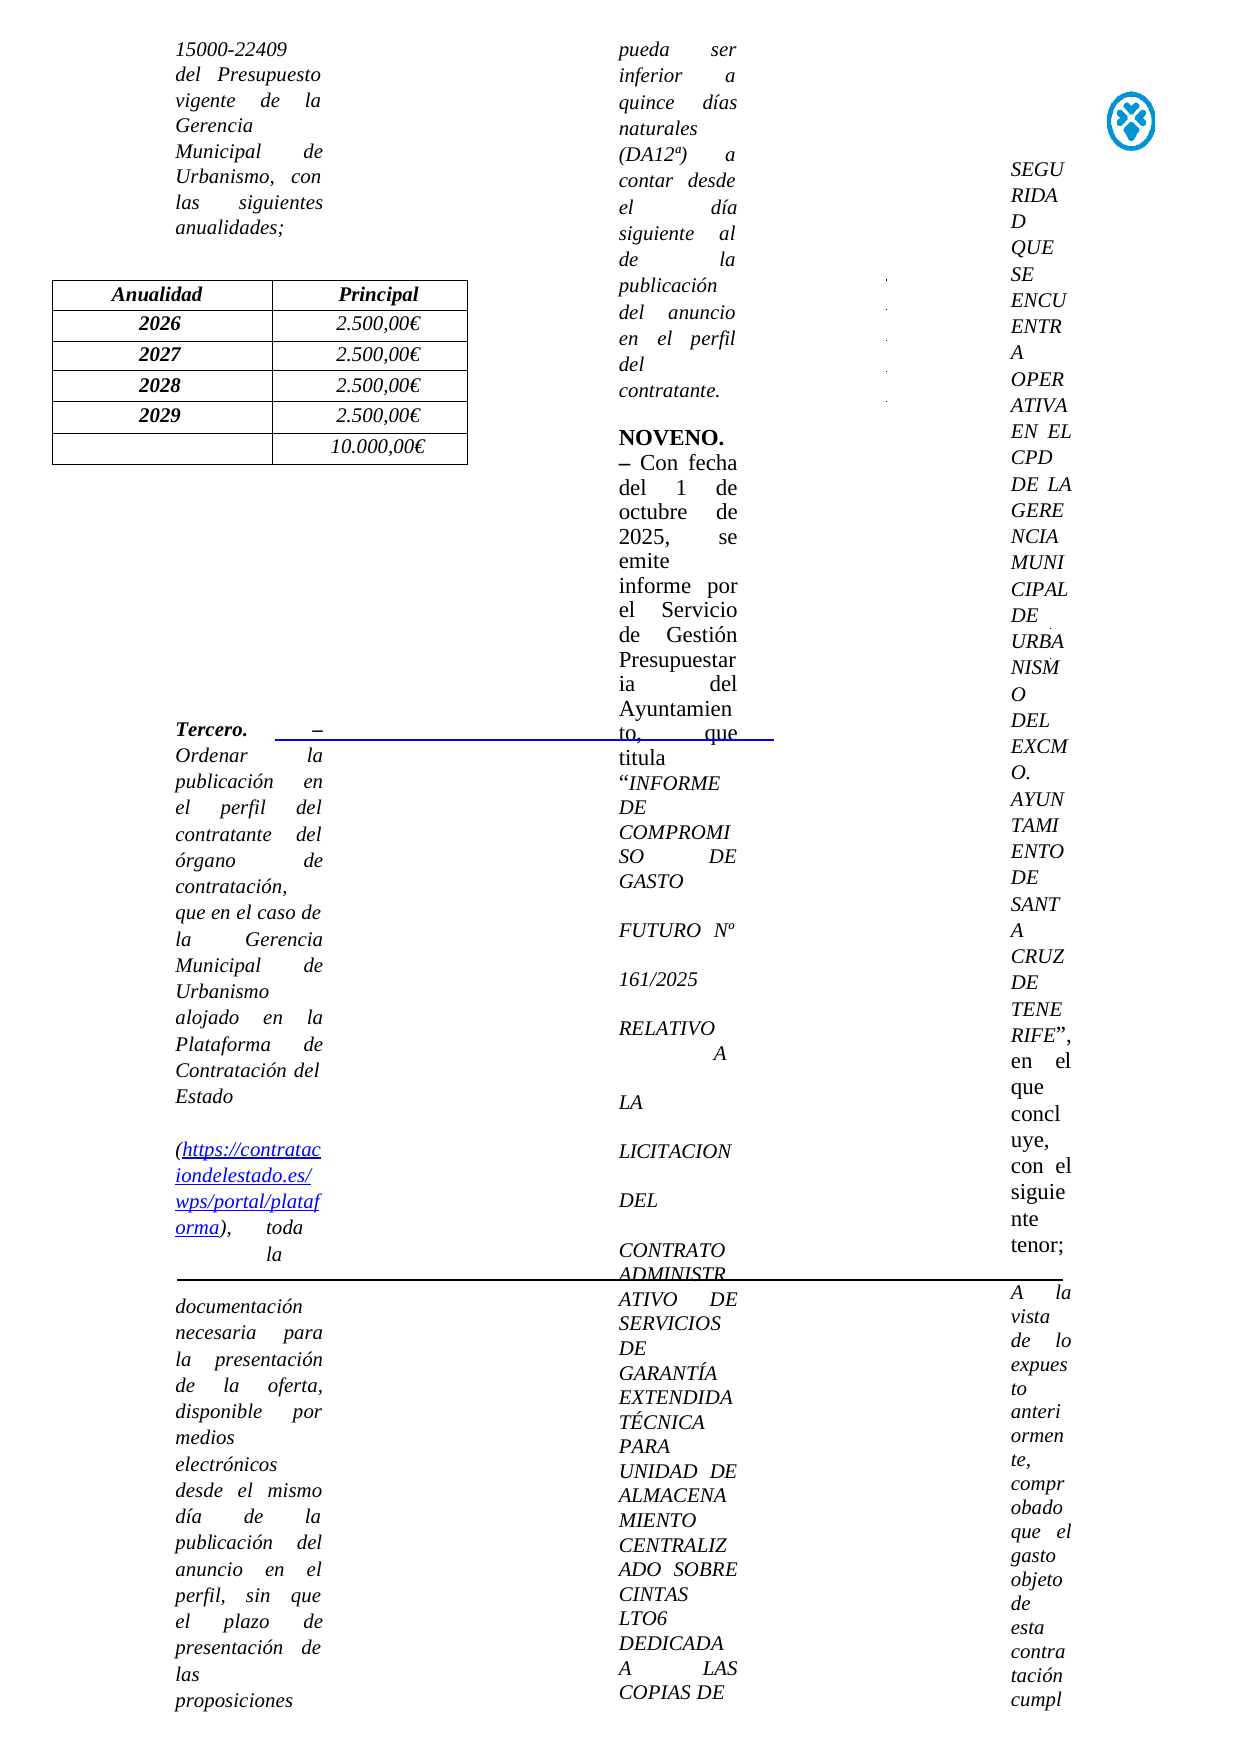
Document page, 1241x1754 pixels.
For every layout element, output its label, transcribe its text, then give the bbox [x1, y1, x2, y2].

table_cell 2.500,00€ [273, 402, 467, 432]
table_cell 2.500,00€ [273, 311, 467, 341]
text pueda ser inferior a quince días naturales (DA12ª) a contar desde el día siguiente al de la publicación del anuncio en el perfil del contratante. [618, 36, 737, 403]
text Tercero. – Ordenar la publicación en el perfil del contratante del órgano de contratación, que en el caso de la Gerencia Municipal de Urbanismo alojado en la Plataforma de Contratación del Estado (https://contrataciondelestado.es/wps/portal/plataforma), toda la documentación necesaria para la presentación de la oferta, disponible por medios electrónicos desde el mismo día de la publicación del anuncio en el perfil, sin que el plazo de presentación de las proposiciones [175, 715, 323, 1713]
text A la vista de lo expuesto anteriormente, comprobado que el gasto objeto de esta contratación cumpl [1011, 1280, 1071, 1711]
table_cell [53, 434, 272, 464]
text NOVENO. – Con fecha del 1 de octubre de 2025, se emite informe por el Servicio de Gestión Presupuestaria del Ayuntamiento, que titula “INFORME DE COMPROMISO DE GASTO FUTURO Nº 161/2025 RELATIVO A LA LICITACION DEL CONTRATO ADMINISTRATIVO DE SERVICIOS DE GARANTÍA EXTENDIDA TÉCNICA PARA UNIDAD DE ALMACENAMIENTO CENTRALIZADO SOBRE CINTAS LTO6 DEDICADA A LAS COPIAS DE [618, 1281, 737, 1704]
table_cell 2026 [53, 311, 272, 341]
table_header Anualidad [53, 281, 272, 309]
text NOVENO. – Con fecha del 1 de octubre de 2025, se emite informe por el Servicio de Gestión Presupuestaria del Ayuntamiento, que titula “INFORME DE COMPROMISO DE GASTO FUTURO Nº 161/2025 RELATIVO A LA LICITACION DEL CONTRATO ADMINISTRATIVO DE SERVICIOS DE GARANTÍA EXTENDIDA TÉCNICA PARA UNIDAD DE ALMACENAMIENTO CENTRALIZADO SOBRE CINTAS LTO6 DEDICADA A LAS COPIAS DE [618, 741, 737, 1279]
table_cell 2.500,00€ [273, 371, 467, 401]
text SEGURIDAD QUE SE ENCUENTRA OPERATIVA EN EL CPD DE LA GERENCIA MUNICIPAL DE URBANISMO DEL EXCMO. AYUNTAMIENTO DE SANTA CRUZ DE TENERIFE”, en el que concluye, con el siguiente tenor; [1011, 155, 1072, 1258]
table_header Principal [273, 281, 467, 309]
text 15000-22409 del Presupuesto vigente de la Gerencia Municipal de Urbanismo, con las siguientes anualidades; [175, 36, 323, 240]
table_cell 2.500,00€ [273, 342, 467, 370]
table_cell 2029 [53, 402, 272, 432]
text NOVENO. – Con fecha del 1 de octubre de 2025, se emite informe por el Servicio de Gestión Presupuestaria del Ayuntamiento, que titula “INFORME DE COMPROMISO DE GASTO FUTURO Nº 161/2025 RELATIVO A LA LICITACION DEL CONTRATO ADMINISTRATIVO DE SERVICIOS DE GARANTÍA EXTENDIDA TÉCNICA PARA UNIDAD DE ALMACENAMIENTO CENTRALIZADO SOBRE CINTAS LTO6 DEDICADA A LAS COPIAS DE [618, 426, 737, 739]
table_cell 2027 [53, 342, 272, 370]
table_cell 2028 [53, 371, 272, 401]
table_cell 10.000,00€ [273, 434, 467, 464]
